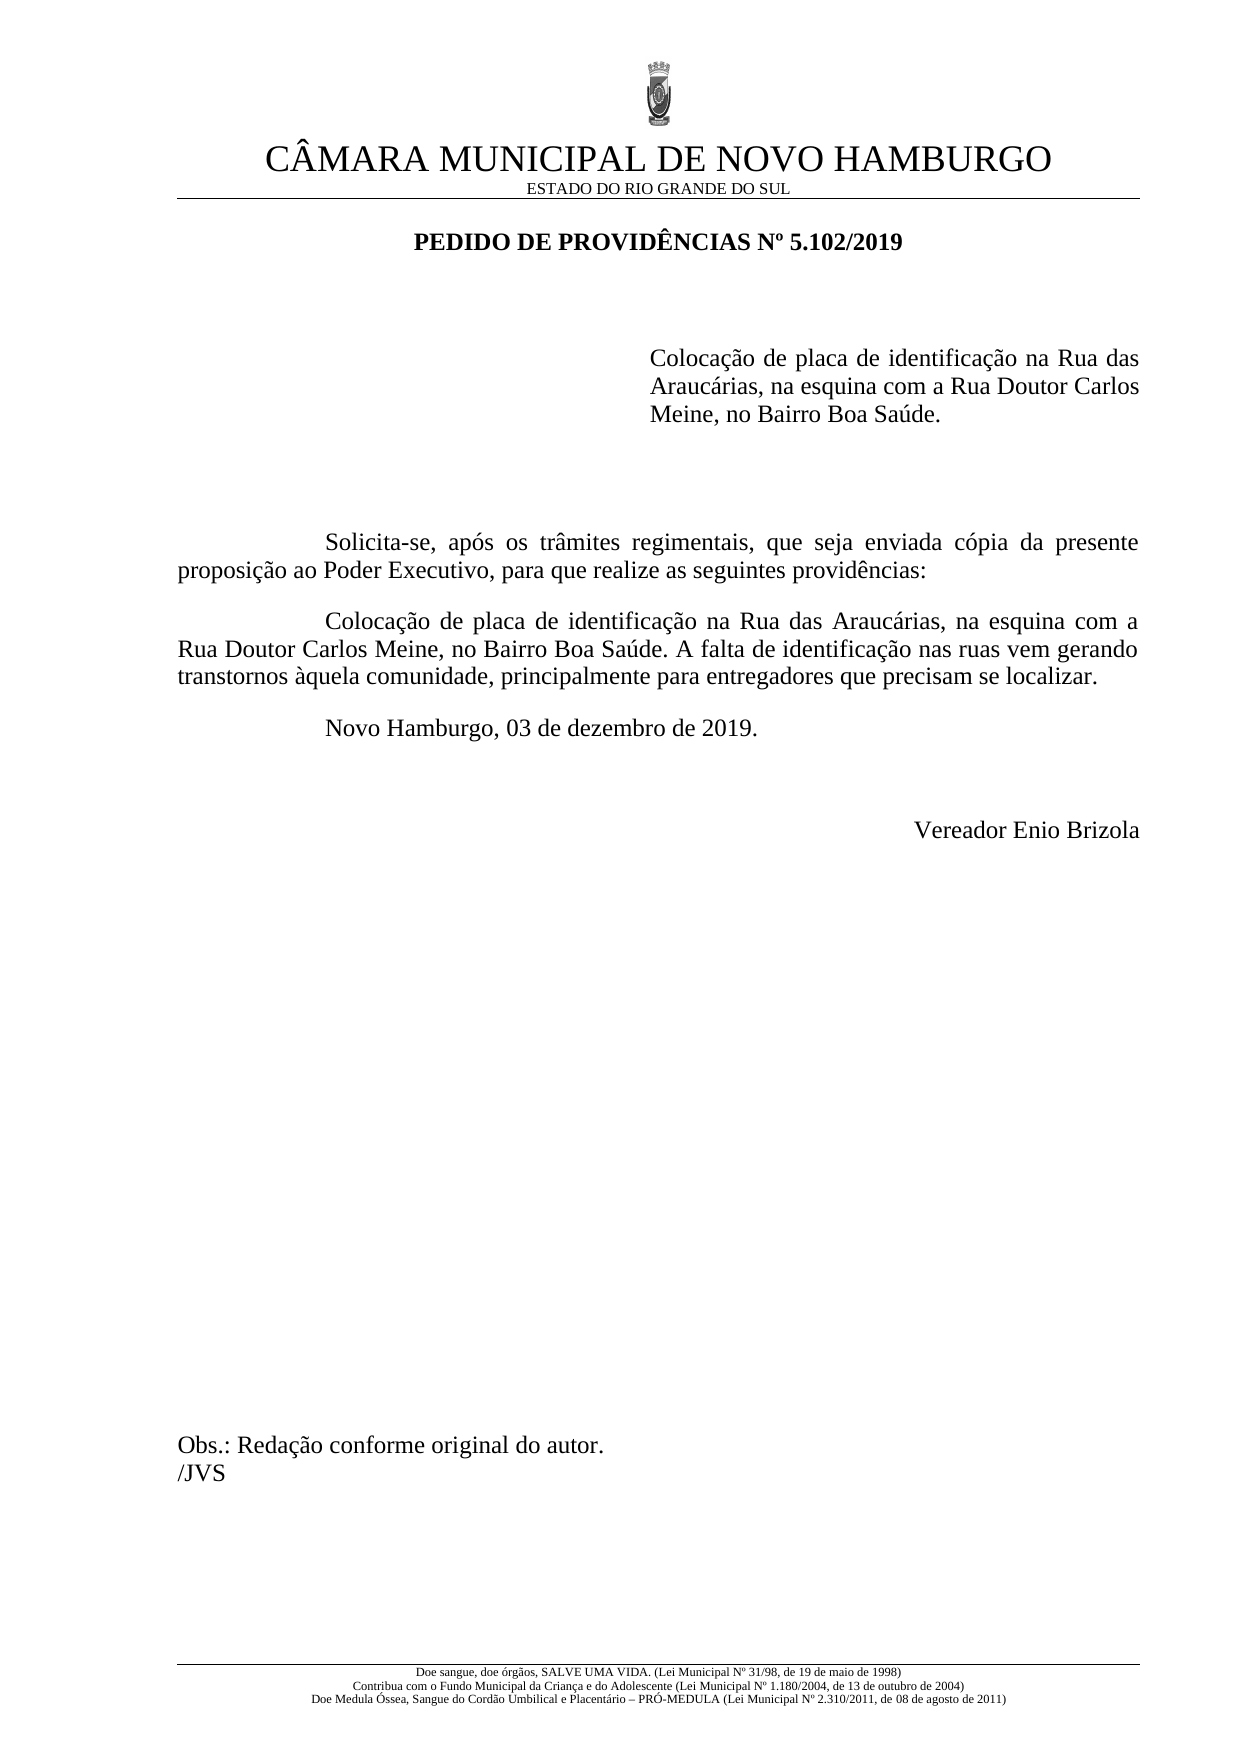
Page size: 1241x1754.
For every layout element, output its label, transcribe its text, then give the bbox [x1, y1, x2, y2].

text Obs.: Redação conforme original do autor. [177, 1431, 1140, 1459]
text Solicita-se, após os trâmites regimentais, que seja enviada cópia da presente proposição ao Poder Executivo, para que realize as seguintes providências: [177, 528, 1140, 583]
text Novo Hamburgo, 03 de dezembro de 2019. [177, 714, 1140, 741]
text /JVS [177, 1459, 1140, 1487]
text Colocação de placa de identificação na Rua das Araucárias, na esquina com a Rua Doutor Carlos Meine, no Bairro Boa Saúde. A falta de identificação nas ruas vem gerando transtornos àquela comunidade, principalmente para entregadores que precisam se localizar. [177, 607, 1140, 690]
text Vereador Enio Brizola [177, 816, 1140, 844]
text Colocação de placa de identificação na Rua das Araucárias, na esquina com a Rua Doutor Carlos Meine, no Bairro Boa Saúde. [649, 344, 1140, 428]
text PEDIDO DE PROVIDÊNCIAS Nº 5.102/2019 [177, 228, 1140, 256]
